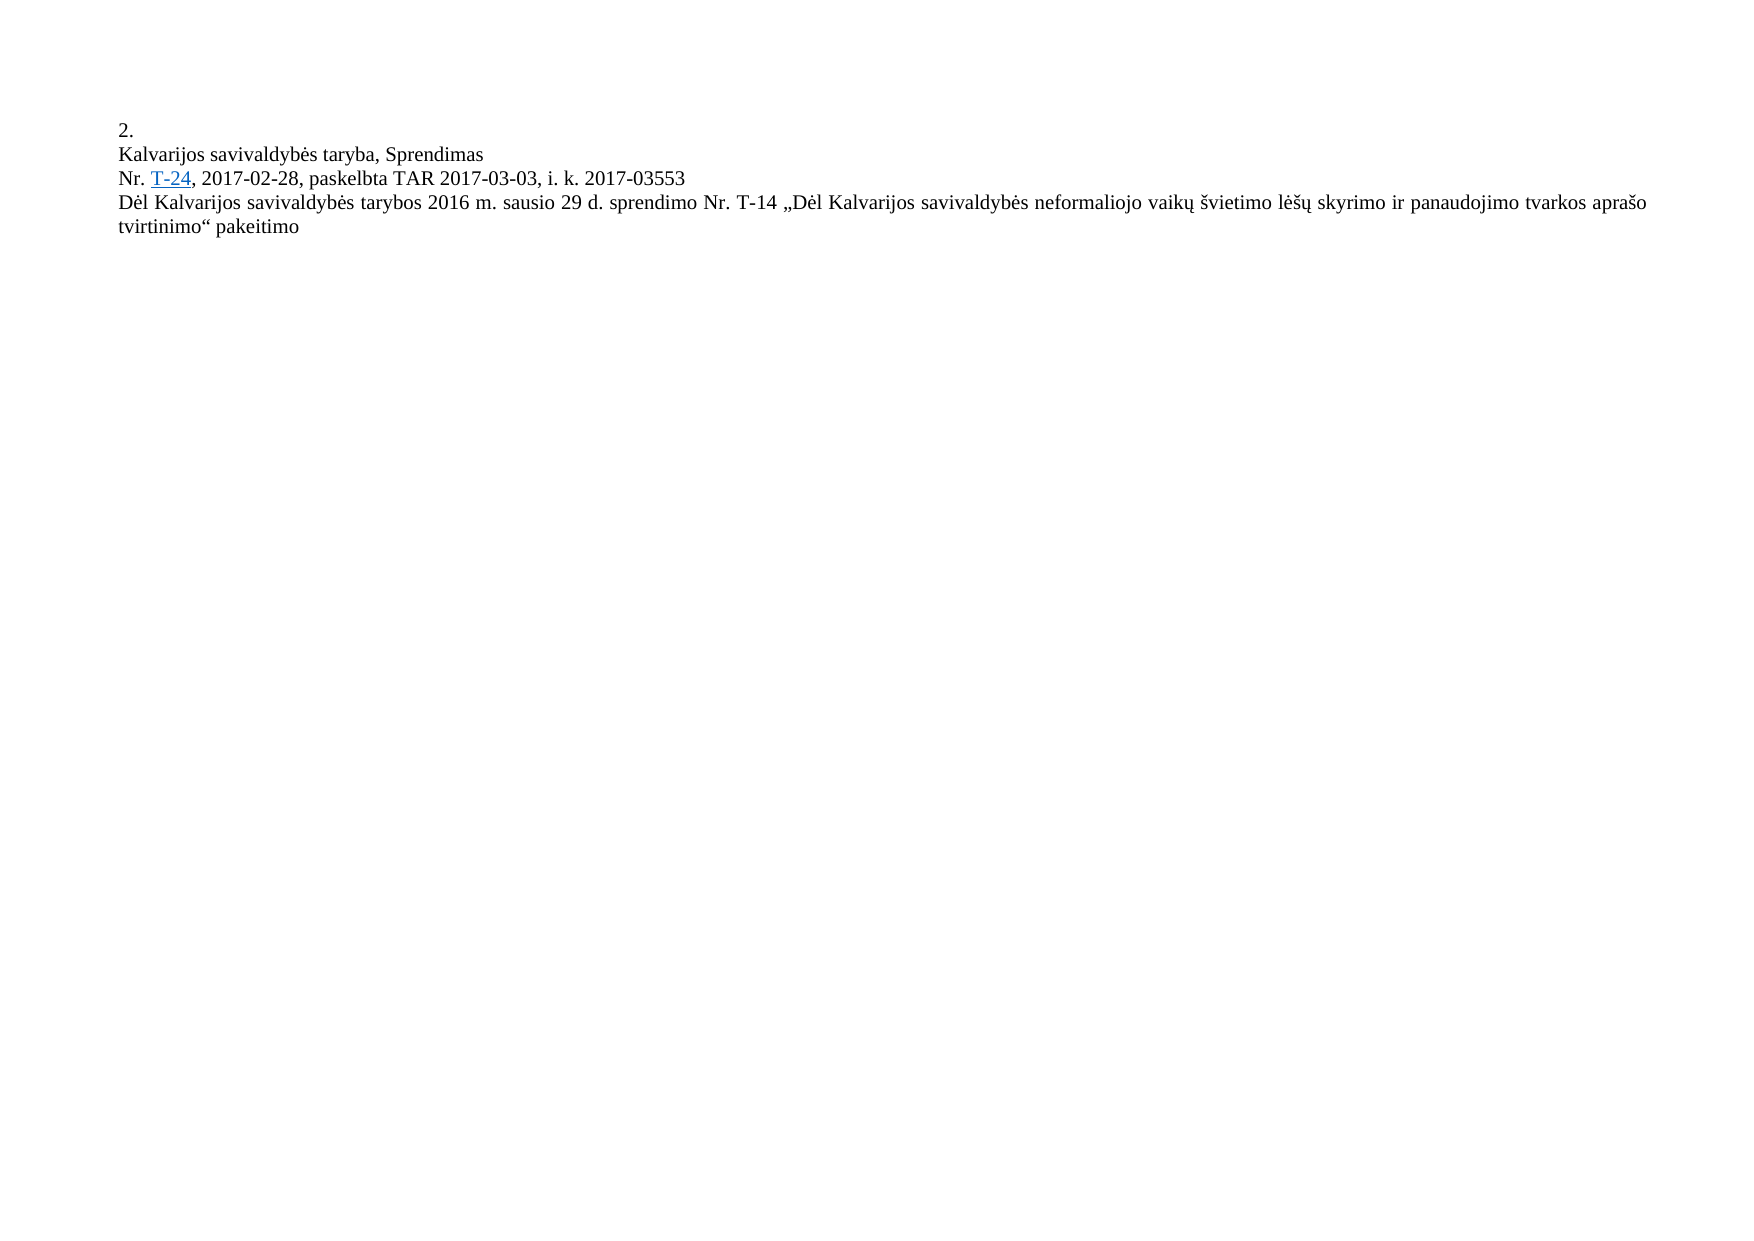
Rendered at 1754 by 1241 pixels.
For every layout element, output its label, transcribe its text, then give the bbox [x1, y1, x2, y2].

text Dėl Kalvarijos savivaldybės tarybos 2016 m. sausio 29 d. sprendimo Nr. T-14 „Dėl Kalvarijos savivaldybės neformaliojo vaikų švietimo lėšų skyrimo ir panaudojimo tvarkos aprašo tvirtinimo“ pakeitimo [118, 190, 1651, 238]
text 2. [118, 118, 1651, 142]
text Kalvarijos savivaldybės taryba, Sprendimas [118, 142, 1651, 166]
text Nr. T-24, 2017-02-28, paskelbta TAR 2017-03-03, i. k. 2017-03553 [118, 166, 1651, 190]
